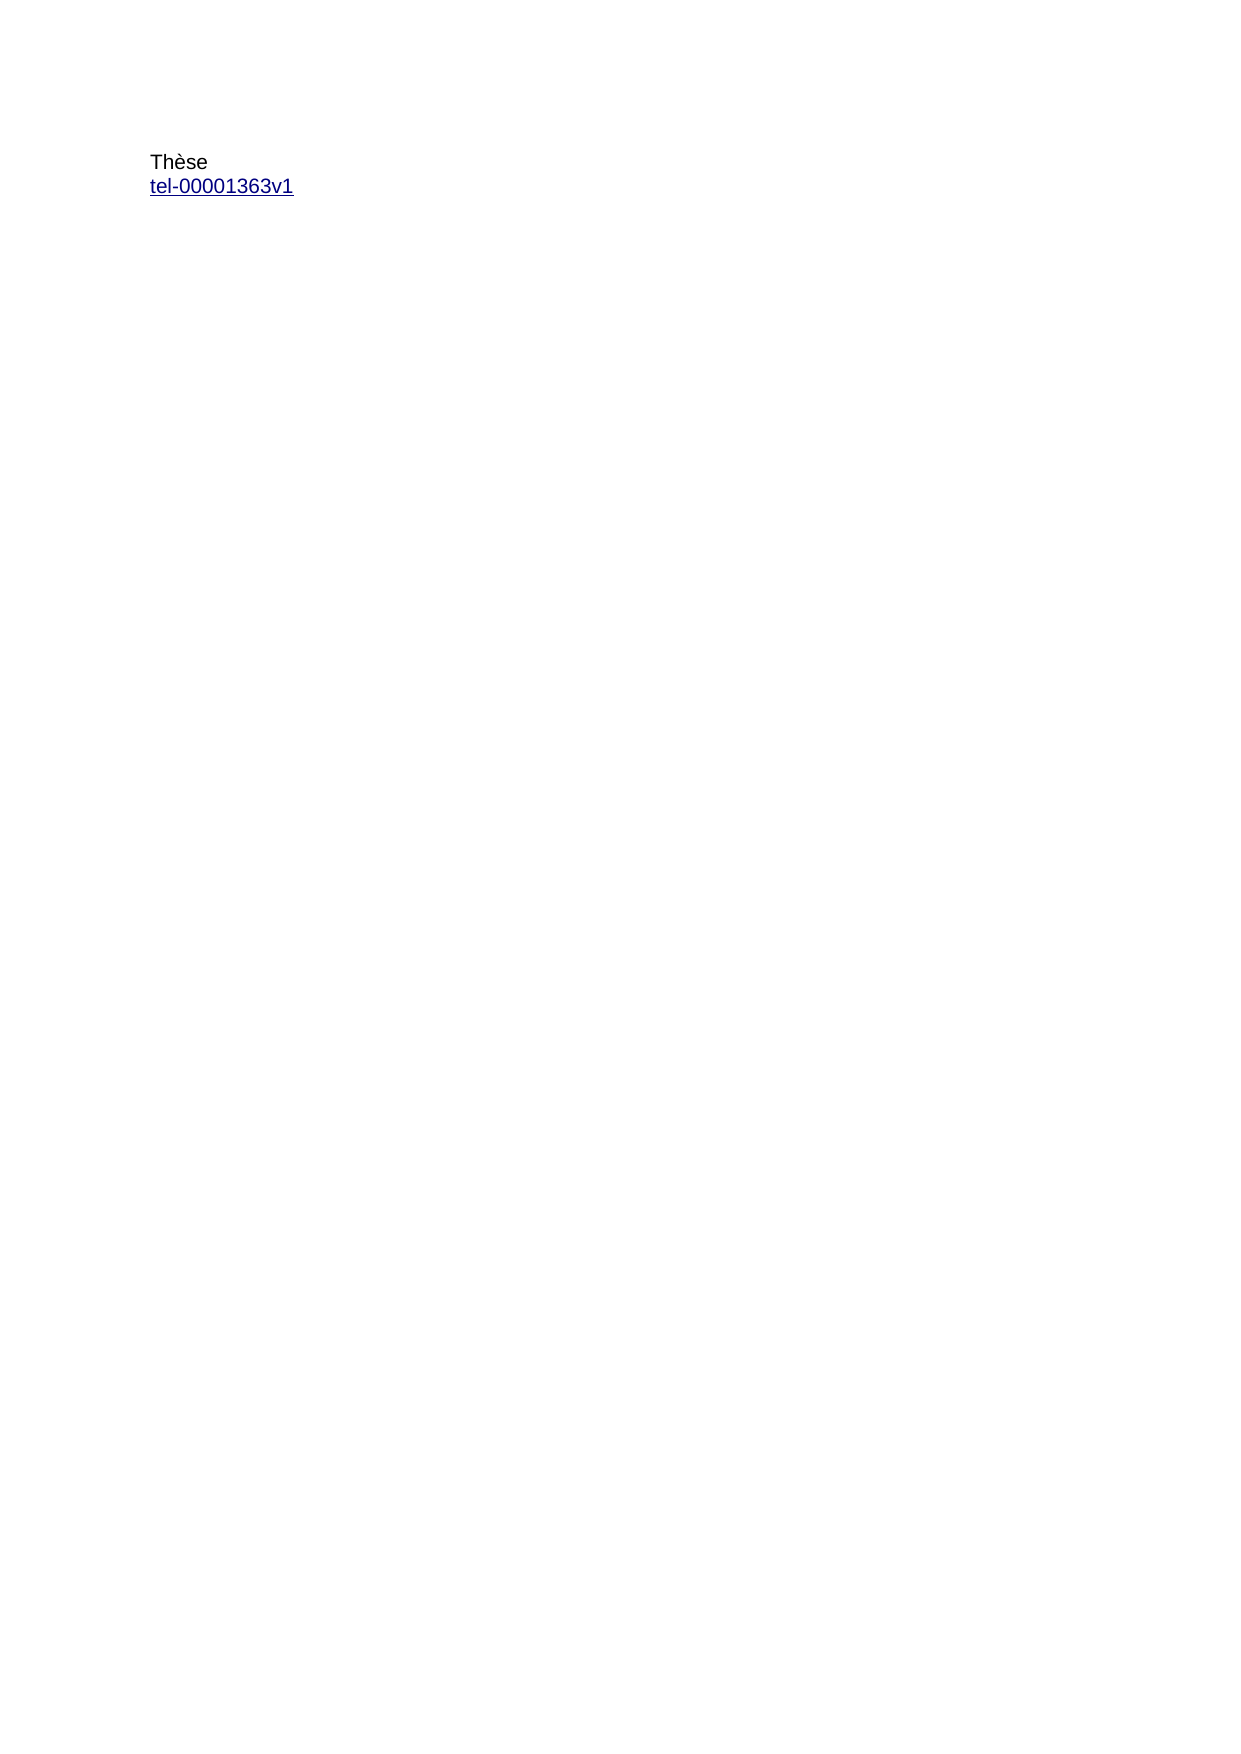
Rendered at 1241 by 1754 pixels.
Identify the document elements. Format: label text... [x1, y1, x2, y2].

table_header Thèse tel-00001363v1 [150, 150, 1090, 198]
